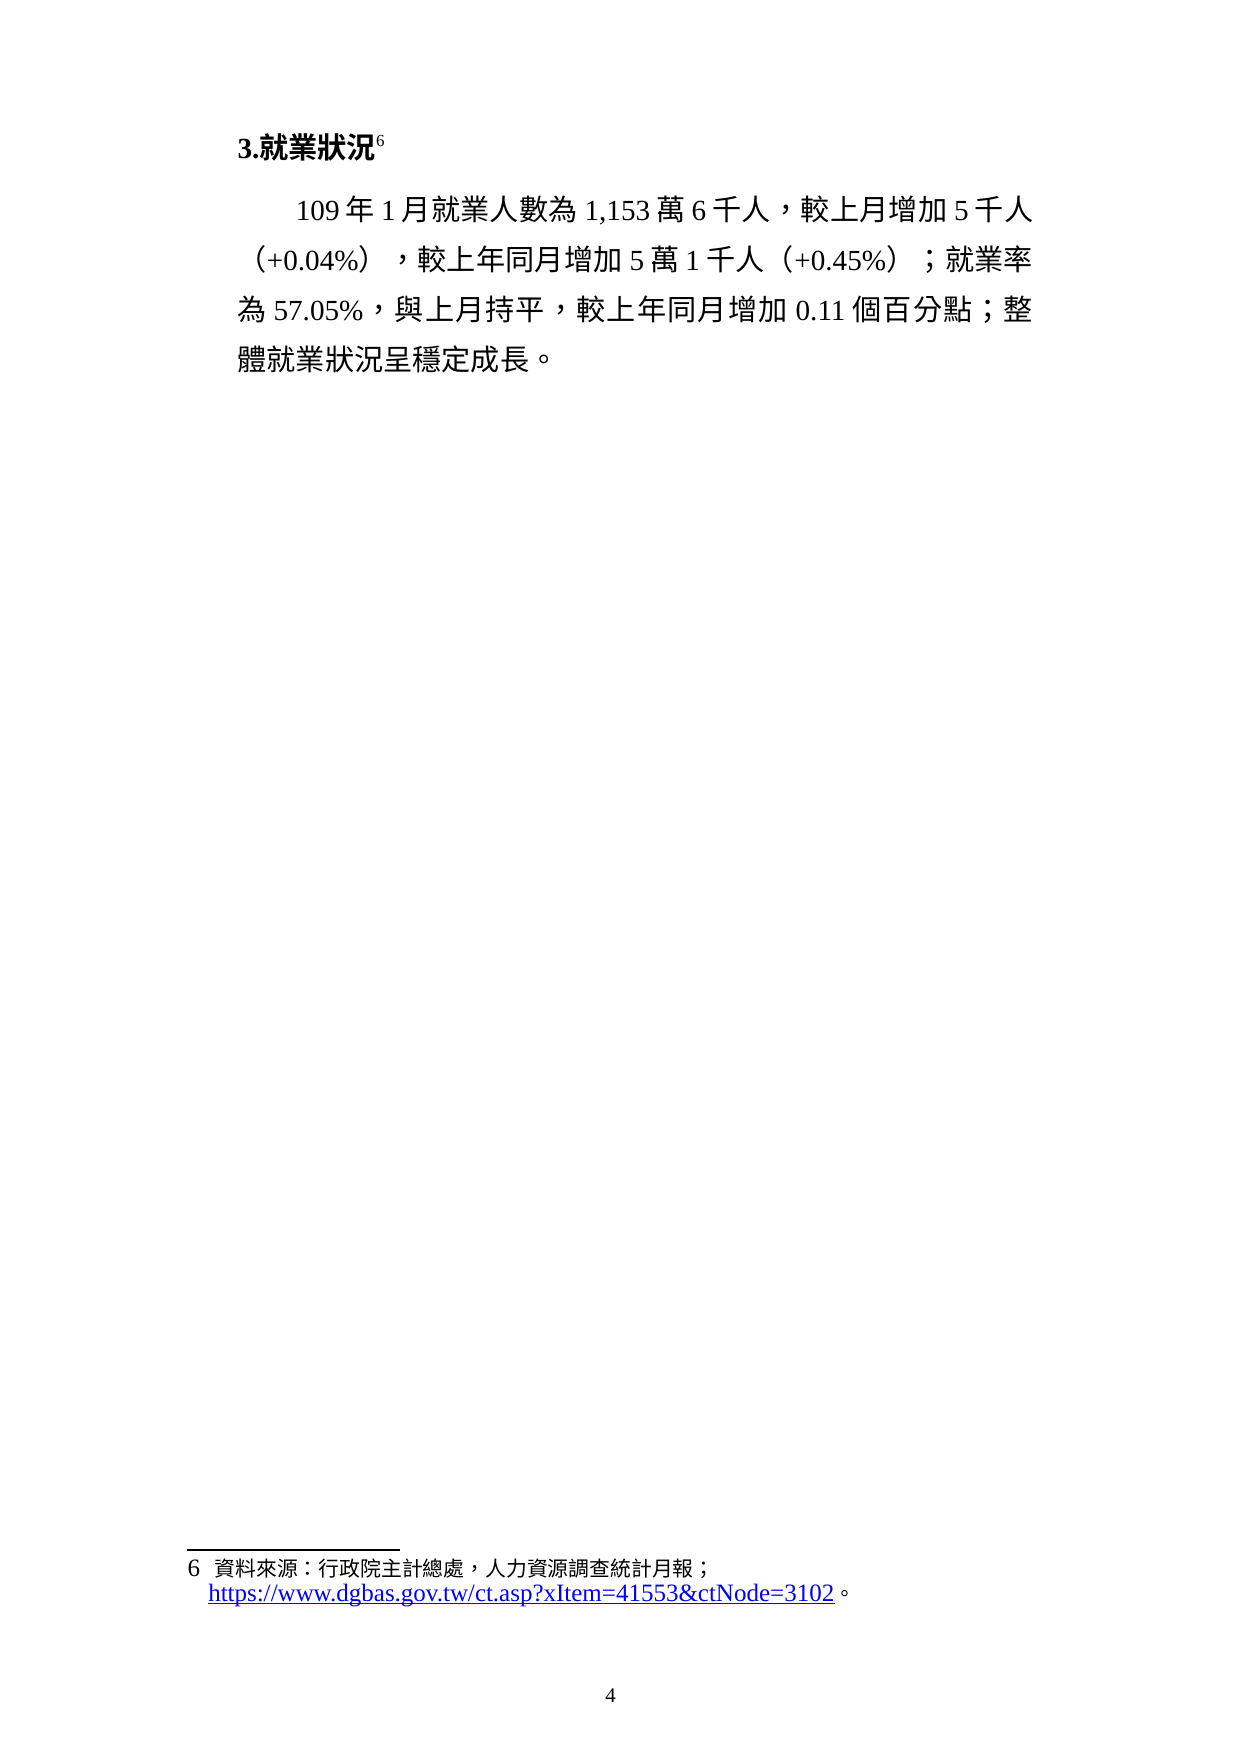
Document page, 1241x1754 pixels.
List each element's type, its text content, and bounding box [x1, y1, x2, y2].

text 資料來源：行政院主計總處，人力資源調查統計月報；https://www.dgbas.gov.tw/ct.asp?xItem=41553&ctNode=3102。 [187, 1556, 1033, 1606]
text 109年1月就業人數為1,153萬6千人，較上月增加5千人（+0.04%），較上年同月增加5萬1千人（+0.45%）；就業率為57.05%，與上月持平，較上年同月增加0.11個百分點；整體就業狀況呈穩定成長。 [237, 181, 1033, 381]
subtitle 3.就業狀況 [237, 118, 1033, 168]
